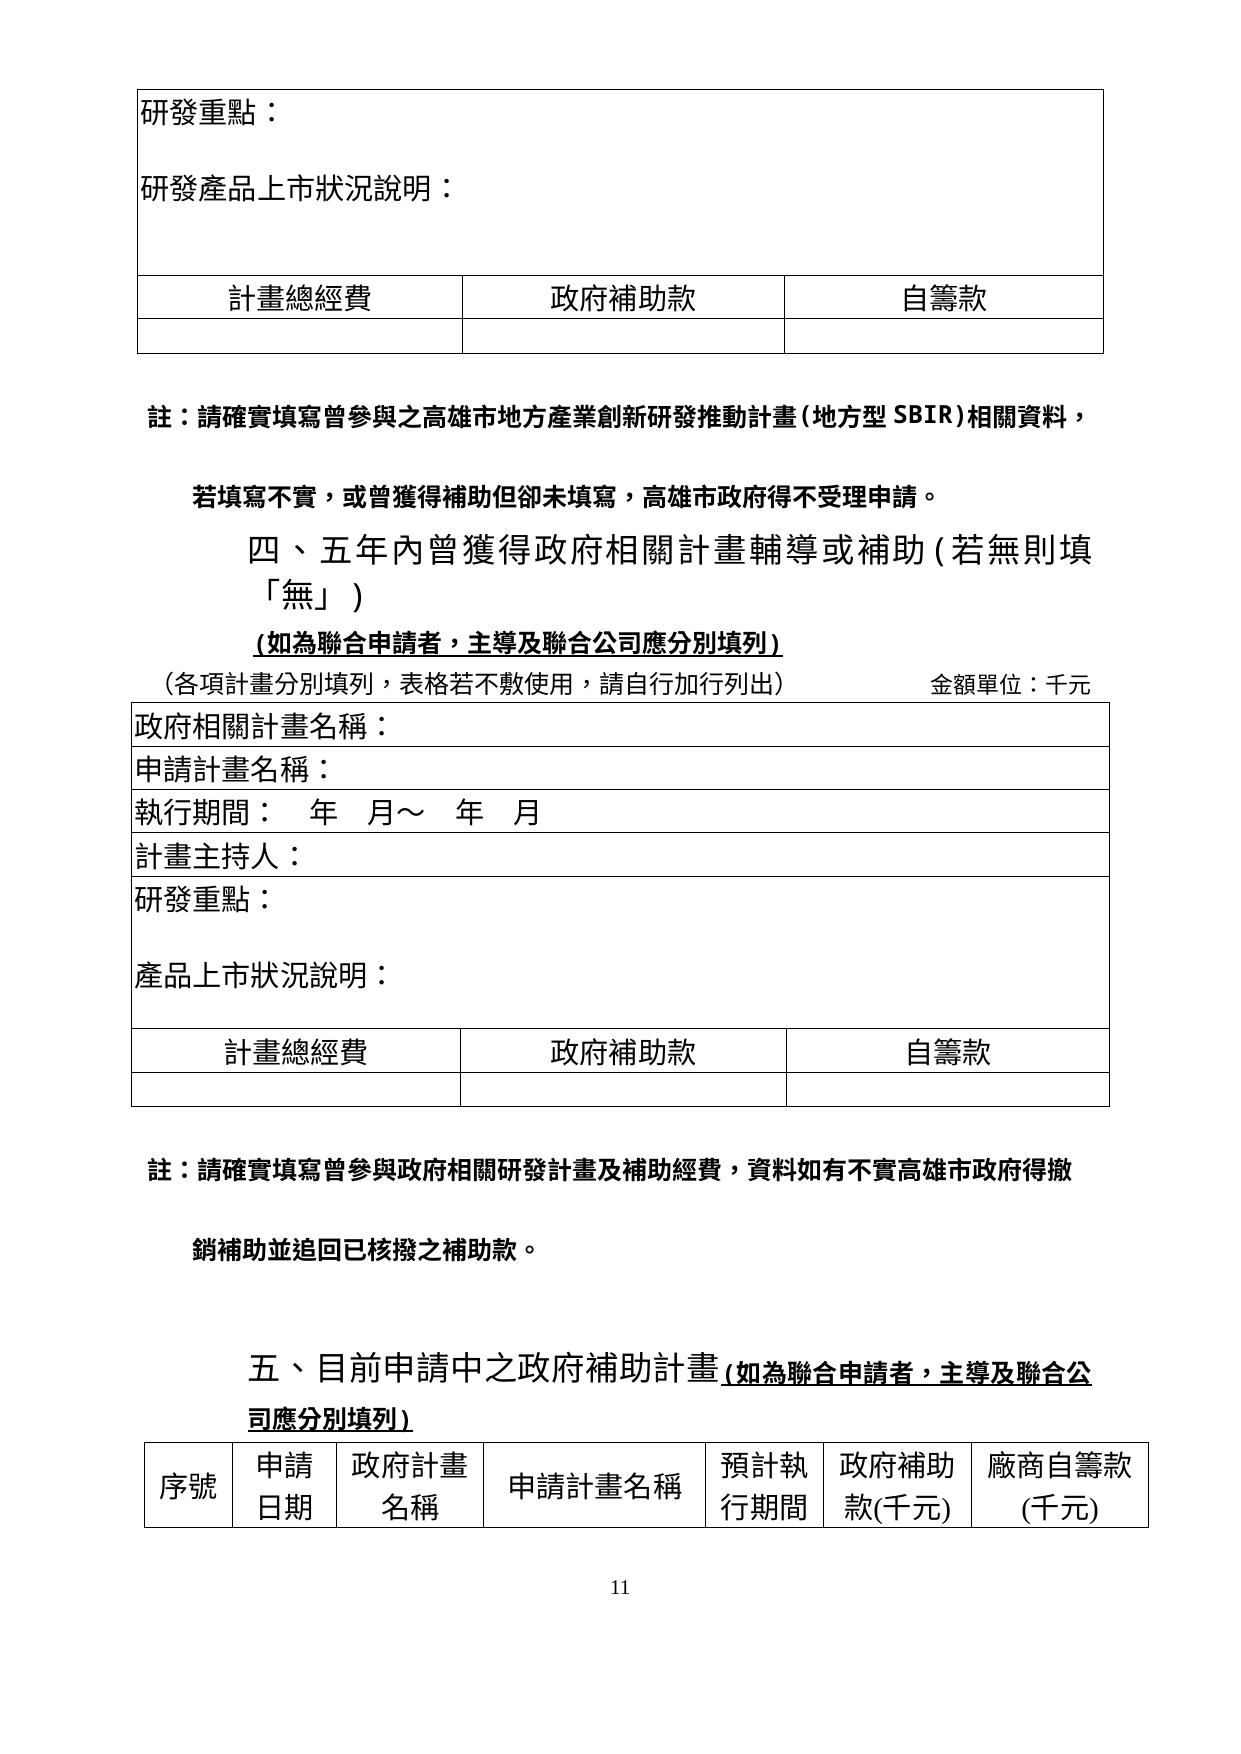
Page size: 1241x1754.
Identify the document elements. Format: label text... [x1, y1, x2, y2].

table_header 政府計畫名稱 [337, 1443, 483, 1527]
table_cell [785, 319, 1103, 353]
text 五、目前申請中之政府補助計畫(如為聯合申請者，主導及聯合公司應分別填列) [248, 1344, 1092, 1435]
table_header 申請日期 [233, 1443, 336, 1527]
table_header 序號 [145, 1443, 232, 1527]
table_cell 研發重點： 產品上市狀況說明： [132, 877, 1109, 1028]
table_cell 計畫主持人： [132, 833, 1109, 876]
table_cell 政府補助款 [461, 1029, 786, 1072]
table_cell [787, 1073, 1109, 1106]
text (如為聯合申請者，主導及聯合公司應分別填列) [148, 624, 1092, 660]
table_cell 申請計畫名稱： [132, 747, 1109, 789]
table_header 政府相關計畫名稱： [132, 703, 1109, 746]
table_header 預計執行期間 [706, 1443, 823, 1527]
text （各項計畫分別填列，表格若不敷使用，請自行加行列出） 金額單位：千元 [148, 660, 1092, 702]
text 四、五年內曾獲得政府相關計畫輔導或補助(若無則填「無」) [248, 526, 1092, 617]
table_header 廠商自籌款(千元) [972, 1443, 1148, 1527]
table_cell 自籌款 [787, 1029, 1109, 1072]
text 註：請確實填寫曾參與政府相關研發計畫及補助經費，資料如有不實高雄市政府得撤銷補助並追回已核撥之補助款。 [148, 1107, 1092, 1267]
table_cell 計畫總經費 [138, 276, 462, 318]
table_cell [132, 1073, 460, 1106]
table_cell 執行期間： 年 月～ 年 月 [132, 790, 1109, 832]
table_cell [461, 1073, 786, 1106]
table_cell [138, 319, 462, 353]
table_cell 政府補助款 [463, 276, 784, 318]
table_cell 計畫總經費 [132, 1029, 460, 1072]
table_cell [463, 319, 784, 353]
table_cell 自籌款 [785, 276, 1103, 318]
text 註：請確實填寫曾參與之高雄市地方產業創新研發推動計畫(地方型SBIR)相關資料，若填寫不實，或曾獲得補助但卻未填寫，高雄市政府得不受理申請。 [148, 354, 1092, 513]
table_cell 研發重點： 研發產品上市狀況說明： [138, 90, 1103, 275]
table_header 政府補助款(千元) [824, 1443, 971, 1527]
table_header 申請計畫名稱 [484, 1443, 705, 1527]
